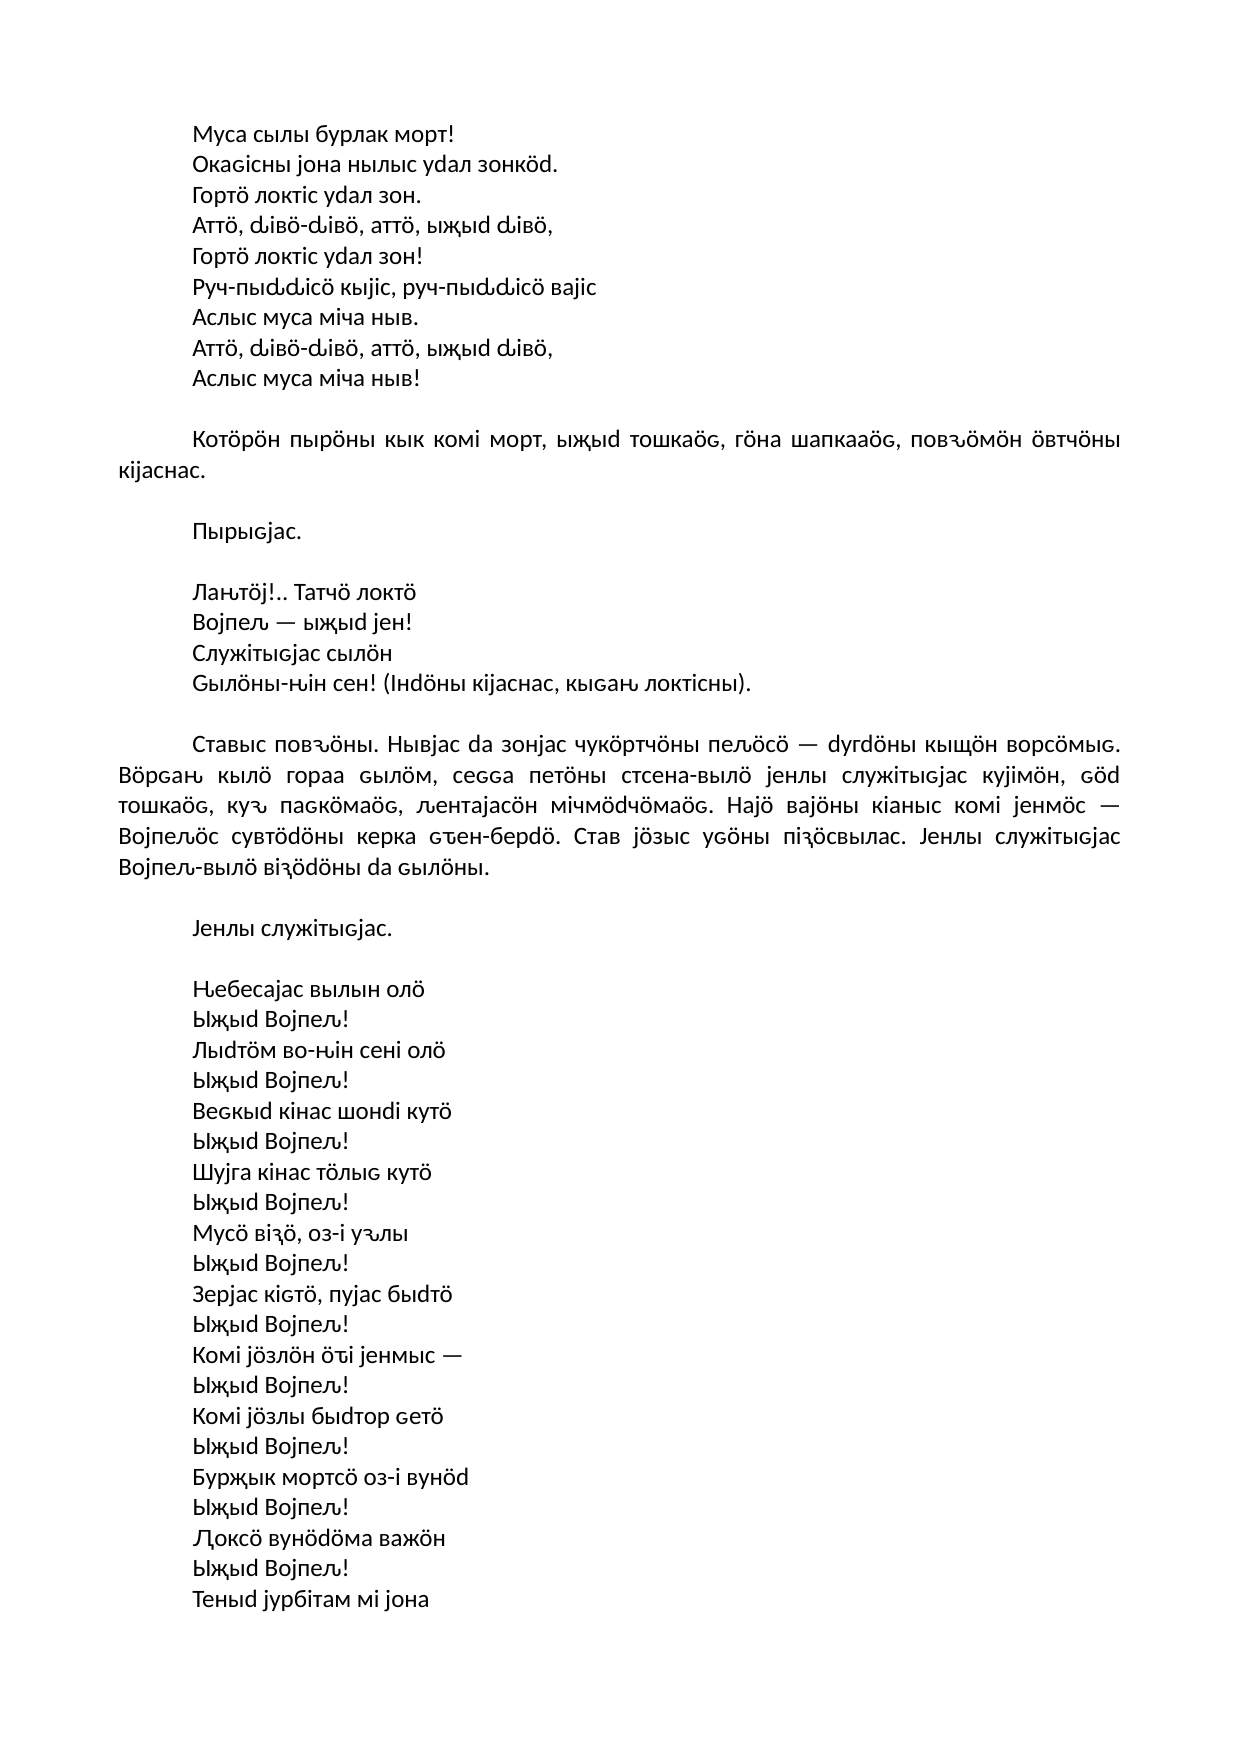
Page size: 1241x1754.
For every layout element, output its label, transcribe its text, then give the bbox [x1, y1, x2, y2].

text Лаԋтӧј!.. Татчӧ локтӧ [118, 576, 1122, 606]
text Зерјас кіԍтӧ, пујас быԁтӧ [118, 1278, 1122, 1308]
text Муса сылы бурлак морт! [118, 118, 1122, 149]
text Теныԁ јурбітам мі јона [118, 1583, 1122, 1614]
text Аслыс муса міча ныв. [118, 301, 1122, 332]
text Комі јӧзлы быԁтор ԍетӧ [118, 1400, 1122, 1431]
text Комі јӧзлӧн ӧԏі јенмыс — [118, 1339, 1122, 1369]
text Ставыс повԅӧны. Нывјас ԁа зонјас чукӧртчӧны пеԉӧсӧ — ԁугԁӧны кыщӧн ворсӧмыԍ. Вӧрԍаԋ кылӧ гораа ԍылӧм, сеԍԍа петӧны стсена-вылӧ јенлы служітыԍјас кујімӧн, ԍӧԁ тошкаӧԍ, куԅ паԍкӧмаӧԍ, ԉентајасӧн мічмӧԁчӧмаӧԍ. Најӧ вајӧны кіаныс комі јенмӧс — Војпеԉӧс сувтӧԁӧны керка ԍԏен-берԁӧ. Став јӧзыс уԍӧны піԇӧсвылас. Јенлы служітыԍјас Војпеԉ-вылӧ віԇӧԁӧны ԁа ԍылӧны. [118, 728, 1122, 881]
text Јенлы служітыԍјас. [118, 912, 1122, 942]
text Окаԍісны јона нылыс уԁал зонкӧԁ. [118, 149, 1122, 179]
text Ԋебесајас вылын олӧ [118, 973, 1122, 1003]
text Аттӧ, ԃівӧ-ԃівӧ, аттӧ, ыҗыԁ ԃівӧ, [118, 210, 1122, 240]
text Лыԁтӧм во-ԋін сені олӧ [118, 1034, 1122, 1064]
text Ыҗыԁ Војпеԉ! [118, 1125, 1122, 1156]
text Аслыс муса міча ныв! [118, 362, 1122, 393]
text Војпеԉ — ыҗыԁ јен! [118, 606, 1122, 637]
text Гортӧ локтіс уԁал зон! [118, 240, 1122, 271]
text Ыҗыԁ Војпеԉ! [118, 1308, 1122, 1339]
text Веԍкыԁ кінас шонԁі кутӧ [118, 1095, 1122, 1125]
text Аттӧ, ԃівӧ-ԃівӧ, аттӧ, ыҗыԁ ԃівӧ, [118, 332, 1122, 362]
text Шујга кінас тӧлыԍ кутӧ [118, 1156, 1122, 1186]
text Ԉоксӧ вунӧԁӧма важӧн [118, 1522, 1122, 1553]
text Ыҗыԁ Војпеԉ! [118, 1064, 1122, 1095]
text Мусӧ віԇӧ, оз-і уԅлы [118, 1217, 1122, 1247]
text Ыҗыԁ Војпеԉ! [118, 1186, 1122, 1217]
text Пырыԍјас. [118, 515, 1122, 545]
text Бурҗык мортсӧ оз-і вунӧԁ [118, 1461, 1122, 1492]
text Ыҗыԁ Војпеԉ! [118, 1492, 1122, 1522]
text Ыҗыԁ Војпеԉ! [118, 1369, 1122, 1400]
text Ыҗыԁ Војпеԉ! [118, 1431, 1122, 1461]
text Ыҗыԁ Војпеԉ! [118, 1003, 1122, 1034]
text Служітыԍјас сылӧн [118, 637, 1122, 667]
text Ыҗыԁ Војпеԉ! [118, 1247, 1122, 1278]
text Ԍылӧны-ԋін сен! (Інԁӧны кіјаснас, кыԍаԋ локтісны). [118, 667, 1122, 698]
text Руч-пыԃԃісӧ кыјіс, руч-пыԃԃісӧ вајіс [118, 271, 1122, 301]
text Гортӧ локтіс уԁал зон. [118, 179, 1122, 210]
text Котӧрӧн пырӧны кык комі морт, ыҗыԁ тошкаӧԍ, гӧна шапкааӧԍ, повԅӧмӧн ӧвтчӧны кіјаснас. [118, 423, 1122, 484]
text Ыҗыԁ Војпеԉ! [118, 1553, 1122, 1583]
